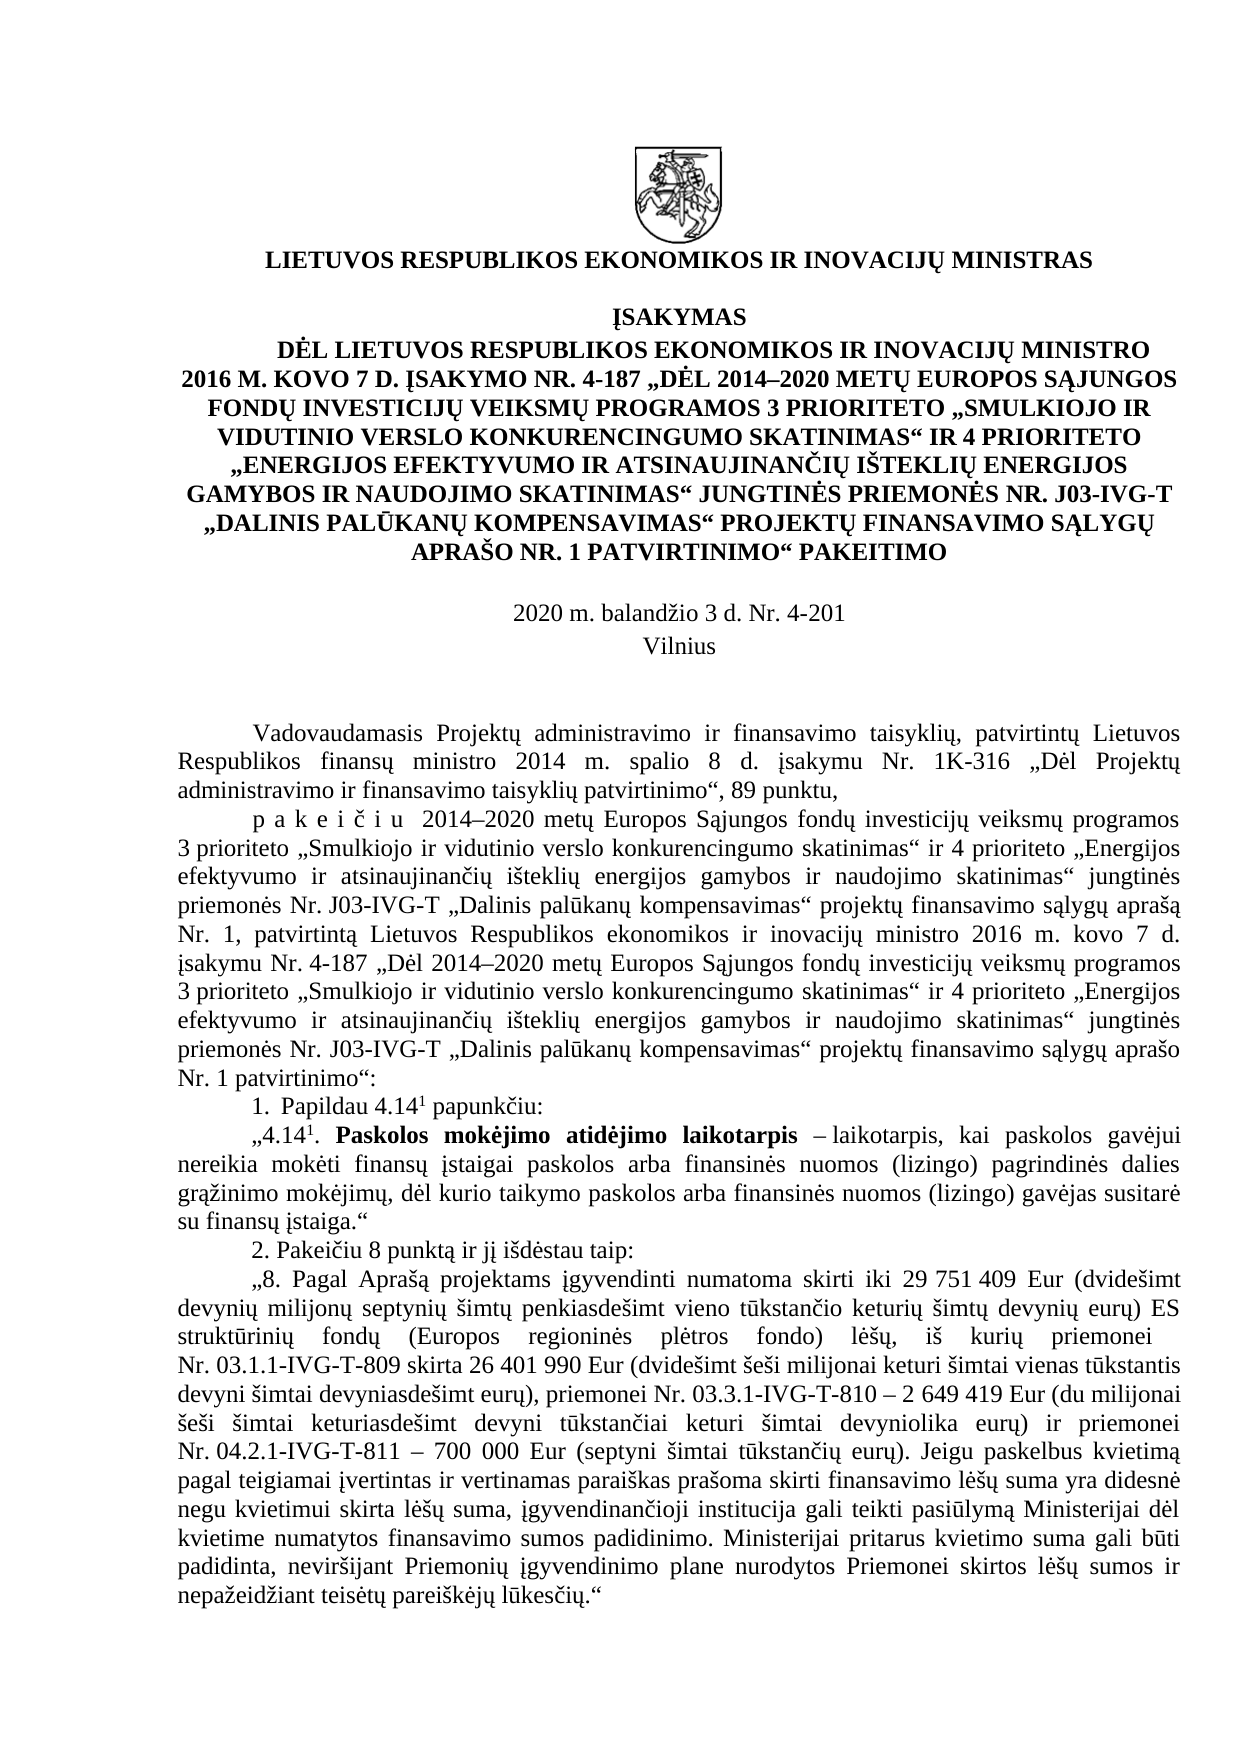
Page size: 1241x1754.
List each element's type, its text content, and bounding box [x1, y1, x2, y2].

text ĮSAKYMAS [177, 302, 1181, 331]
text 1. Papildau 4.141 papunkčiu: [251, 1091, 1181, 1120]
text 2020 m. balandžio 3 d. Nr. 4-201 [177, 598, 1181, 627]
text Vilnius [177, 631, 1181, 660]
text „8. Pagal Aprašą projektams įgyvendinti numatoma skirti iki 29 751 409 Eur (dvidešimt devynių milijonų septynių šimtų penkiasdešimt vieno tūkstančio keturių šimtų devynių eurų) ES struktūrinių fondų (Europos regioninės plėtros fondo) lėšų, iš kurių priemonei Nr. 03.1.1-IVG-T-809 skirta 26 401 990 Eur (dvidešimt šeši milijonai keturi šimtai vienas tūkstantis devyni šimtai devyniasdešimt eurų), priemonei Nr. 03.3.1-IVG-T-810 – 2 649 419 Eur (du milijonai šeši šimtai keturiasdešimt devyni tūkstančiai keturi šimtai devyniolika eurų) ir priemonei Nr. 04.2.1-IVG-T-811 – 700 000 Eur (septyni šimtai tūkstančių eurų). Jeigu paskelbus kvietimą pagal teigiamai įvertintas ir vertinamas paraiškas prašoma skirti finansavimo lėšų suma yra didesnė negu kvietimui skirta lėšų suma, įgyvendinančioji institucija gali teikti pasiūlymą Ministerijai dėl kvietime numatytos finansavimo sumos padidinimo. Ministerijai pritarus kvietimo suma gali būti padidinta, neviršijant Priemonių įgyvendinimo plane nurodytos Priemonei skirtos lėšų sumos ir nepažeidžiant teisėtų pareiškėjų lūkesčių.“ [177, 1264, 1181, 1609]
text Vadovaudamasis Projektų administravimo ir finansavimo taisyklių, patvirtintų Lietuvos Respublikos finansų ministro 2014 m. spalio 8 d. įsakymu Nr. 1K-316 „Dėl Projektų administravimo ir finansavimo taisyklių patvirtinimo“, 89 punktu, [177, 718, 1181, 804]
text 2. Pakeičiu 8 punktą ir jį išdėstau taip: [177, 1235, 1181, 1264]
text „4.141. Paskolos mokėjimo atidėjimo laikotarpis – laikotarpis, kai paskolos gavėjui nereikia mokėti finansų įstaigai paskolos arba finansinės nuomos (lizingo) pagrindinės dalies grąžinimo mokėjimų, dėl kurio taikymo paskolos arba finansinės nuomos (lizingo) gavėjas susitarė su finansų įstaiga.“ [177, 1120, 1181, 1235]
text LIETUVOS RESPUBLIKOS Ekonomikos ir inovacijų MINISTRAS [177, 245, 1181, 274]
text p a k e i č i u 2014–2020 metų Europos Sąjungos fondų investicijų veiksmų programos 3 prioriteto „Smulkiojo ir vidutinio verslo konkurencingumo skatinimas“ ir 4 prioriteto „Energijos efektyvumo ir atsinaujinančių išteklių energijos gamybos ir naudojimo skatinimas“ jungtinės priemonės Nr. J03-IVG-T „Dalinis palūkanų kompensavimas“ projektų finansavimo sąlygų aprašą Nr. 1, patvirtintą Lietuvos Respublikos ekonomikos ir inovacijų ministro 2016 m. kovo 7 d. įsakymu Nr. 4-187 „Dėl 2014–2020 metų Europos Sąjungos fondų investicijų veiksmų programos 3 prioriteto „Smulkiojo ir vidutinio verslo konkurencingumo skatinimas“ ir 4 prioriteto „Energijos efektyvumo ir atsinaujinančių išteklių energijos gamybos ir naudojimo skatinimas“ jungtinės priemonės Nr. J03-IVG-T „Dalinis palūkanų kompensavimas“ projektų finansavimo sąlygų aprašo Nr. 1 patvirtinimo“: [177, 804, 1181, 1091]
text DĖL LIETUVOS RESPUBLIKOS Ekonomikos ir inovacijų MINISTRO 2016 M. kovo 7 D. ĮSAKYMO NR. 4-187 „DĖL 2014–2020 METŲ EUROPOS SĄJUNGOS FONDŲ INVESTICIJŲ VEIKSMŲ PROGRAMOS 3 PRIORITETO „Smulkiojo ir Vidutinio verslo Konkurencingumo skatinimas“ IR 4 PRIORITETO „Energijos efektyvumo ir atsinaujinančių išteklių energijos gamybos ir naudojimo skatinimas“ JUNGTINĖS PRIEMONĖS nr. J03-IVG-T „DALINIS PALŪKANŲ KOMPENSAVIMAS“ PROJEKTŲ FINANSAVIMO SĄLYGŲ APRAŠO Nr. 1 patvirtinimo“ PAKEITIMO [177, 335, 1181, 565]
